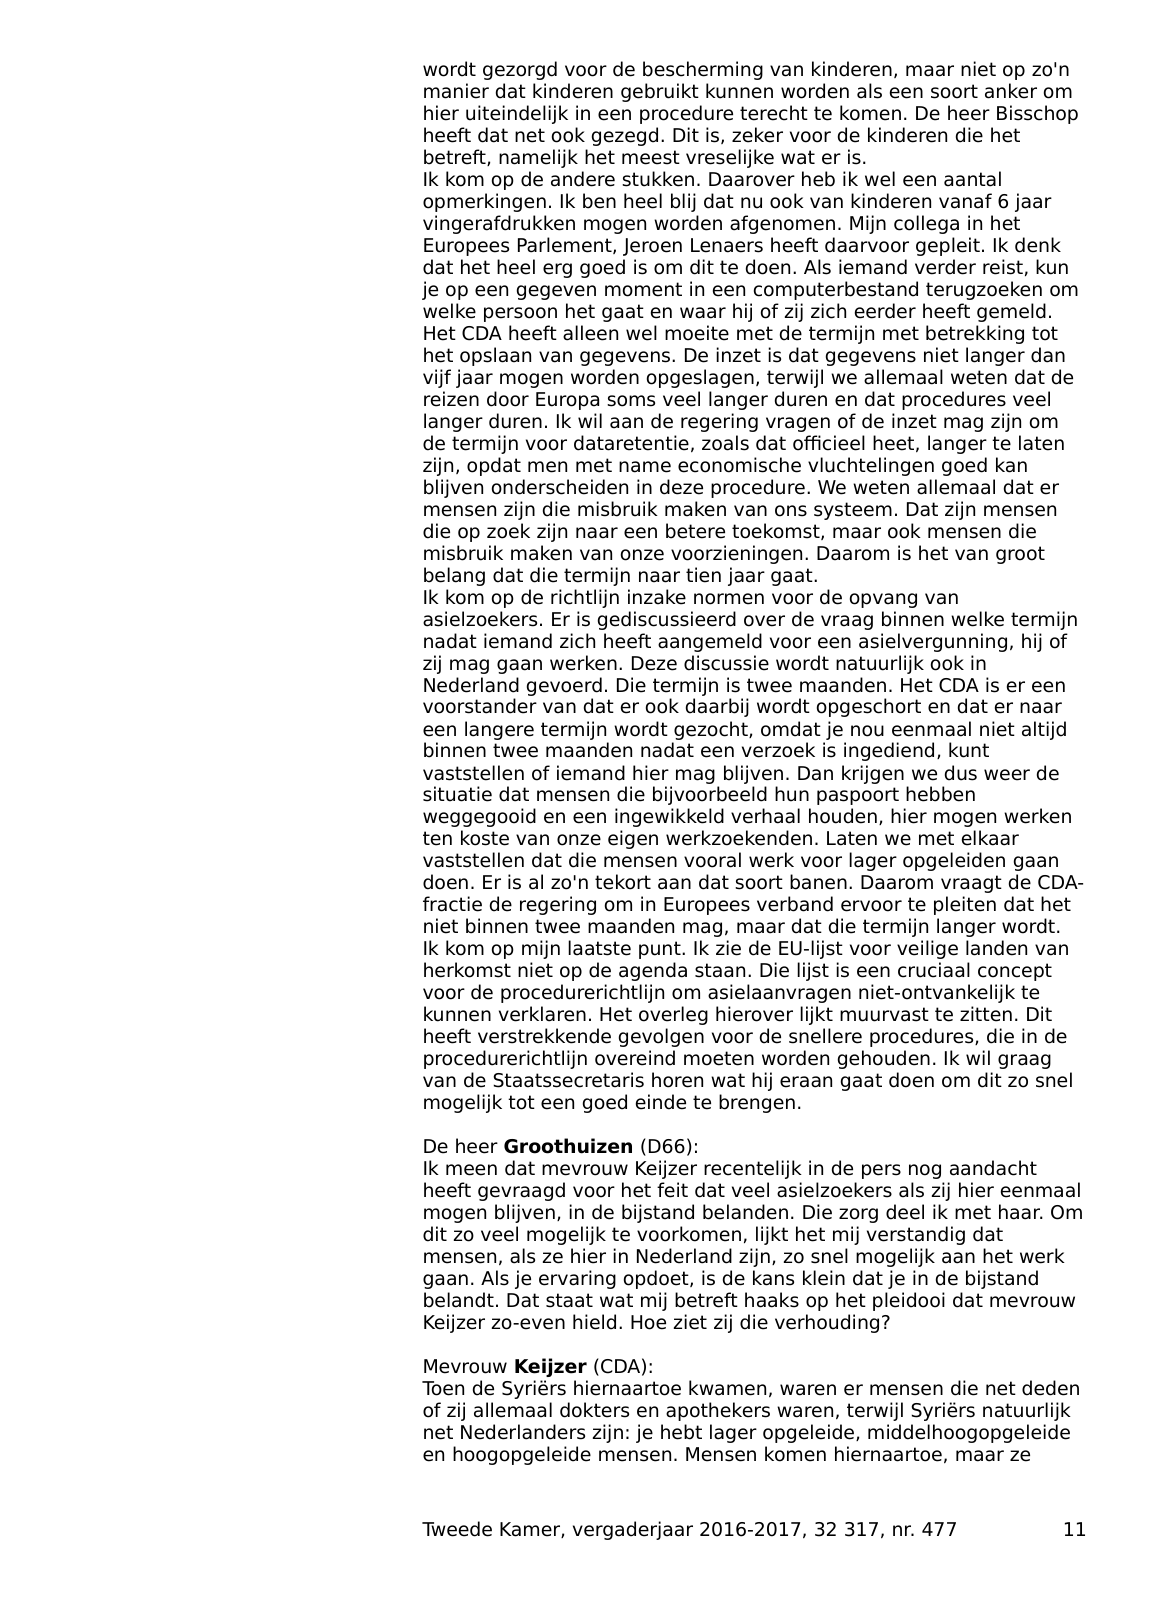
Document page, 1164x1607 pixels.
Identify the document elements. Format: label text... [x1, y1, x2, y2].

text Ik kom op de andere stukken. Daarover heb ik wel een aantal opmerkingen. Ik ben heel blij dat nu ook van kinderen vanaf 6 jaar vingerafdrukken mogen worden afgenomen. Mijn collega in het Europees Parlement, Jeroen Lenaers heeft daarvoor gepleit. Ik denk dat het heel erg goed is om dit te doen. Als iemand verder reist, kun je op een gegeven moment in een computerbestand terugzoeken om welke persoon het gaat en waar hij of zij zich eerder heeft gemeld. Het CDA heeft alleen wel moeite met de termijn met betrekking tot het opslaan van gegevens. De inzet is dat gegevens niet langer dan vijf jaar mogen worden opgeslagen, terwijl we allemaal weten dat de reizen door Europa soms veel langer duren en dat procedures veel langer duren. Ik wil aan de regering vragen of de inzet mag zijn om de termijn voor dataretentie, zoals dat officieel heet, langer te laten zijn, opdat men met name economische vluchtelingen goed kan blijven onderscheiden in deze procedure. We weten allemaal dat er mensen zijn die misbruik maken van ons systeem. Dat zijn mensen die op zoek zijn naar een betere toekomst, maar ook mensen die misbruik maken van onze voorzieningen. Daarom is het van groot belang dat die termijn naar tien jaar gaat. [422, 169, 1087, 587]
text Ik kom op de richtlijn inzake normen voor de opvang van asielzoekers. Er is gediscussieerd over de vraag binnen welke termijn nadat iemand zich heeft aangemeld voor een asielvergunning, hij of zij mag gaan werken. Deze discussie wordt natuurlijk ook in Nederland gevoerd. Die termijn is twee maanden. Het CDA is er een voorstander van dat er ook daarbij wordt opgeschort en dat er naar een langere termijn wordt gezocht, omdat je nou eenmaal niet altijd binnen twee maanden nadat een verzoek is ingediend, kunt vaststellen of iemand hier mag blijven. Dan krijgen we dus weer de situatie dat mensen die bijvoorbeeld hun paspoort hebben weggegooid en een ingewikkeld verhaal houden, hier mogen werken ten koste van onze eigen werkzoekenden. Laten we met elkaar vaststellen dat die mensen vooral werk voor lager opgeleiden gaan doen. Er is al zo'n tekort aan dat soort banen. Daarom vraagt de CDA-fractie de regering om in Europees verband ervoor te pleiten dat het niet binnen twee maanden mag, maar dat die termijn langer wordt. [422, 587, 1087, 938]
text Ik meen dat mevrouw Keijzer recentelijk in de pers nog aandacht heeft gevraagd voor het feit dat veel asielzoekers als zij hier eenmaal mogen blijven, in de bijstand belanden. Die zorg deel ik met haar. Om dit zo veel mogelijk te voorkomen, lijkt het mij verstandig dat mensen, als ze hier in Nederland zijn, zo snel mogelijk aan het werk gaan. Als je ervaring opdoet, is de kans klein dat je in de bijstand belandt. Dat staat wat mij betreft haaks op het pleidooi dat mevrouw Keijzer zo-even hield. Hoe ziet zij die verhouding? [422, 1158, 1087, 1334]
text Mevrouw Keijzer (CDA): [422, 1356, 1087, 1378]
text wordt gezorgd voor de bescherming van kinderen, maar niet op zo'n manier dat kinderen gebruikt kunnen worden als een soort anker om hier uiteindelijk in een procedure terecht te komen. De heer Bisschop heeft dat net ook gezegd. Dit is, zeker voor de kinderen die het betreft, namelijk het meest vreselijke wat er is. [422, 59, 1087, 169]
text Ik kom op mijn laatste punt. Ik zie de EU-lijst voor veilige landen van herkomst niet op de agenda staan. Die lijst is een cruciaal concept voor de procedurerichtlijn om asielaanvragen niet-ontvankelijk te kunnen verklaren. Het overleg hierover lijkt muurvast te zitten. Dit heeft verstrekkende gevolgen voor de snellere procedures, die in de procedurerichtlijn overeind moeten worden gehouden. Ik wil graag van de Staatssecretaris horen wat hij eraan gaat doen om dit zo snel mogelijk tot een goed einde te brengen. [422, 938, 1087, 1114]
text Toen de Syriërs hiernaartoe kwamen, waren er mensen die net deden of zij allemaal dokters en apothekers waren, terwijl Syriërs natuurlijk net Nederlanders zijn: je hebt lager opgeleide, middelhoogopgeleide en hoogopgeleide mensen. Mensen komen hiernaartoe, maar ze [422, 1378, 1087, 1466]
text De heer Groothuizen (D66): [422, 1136, 1087, 1158]
